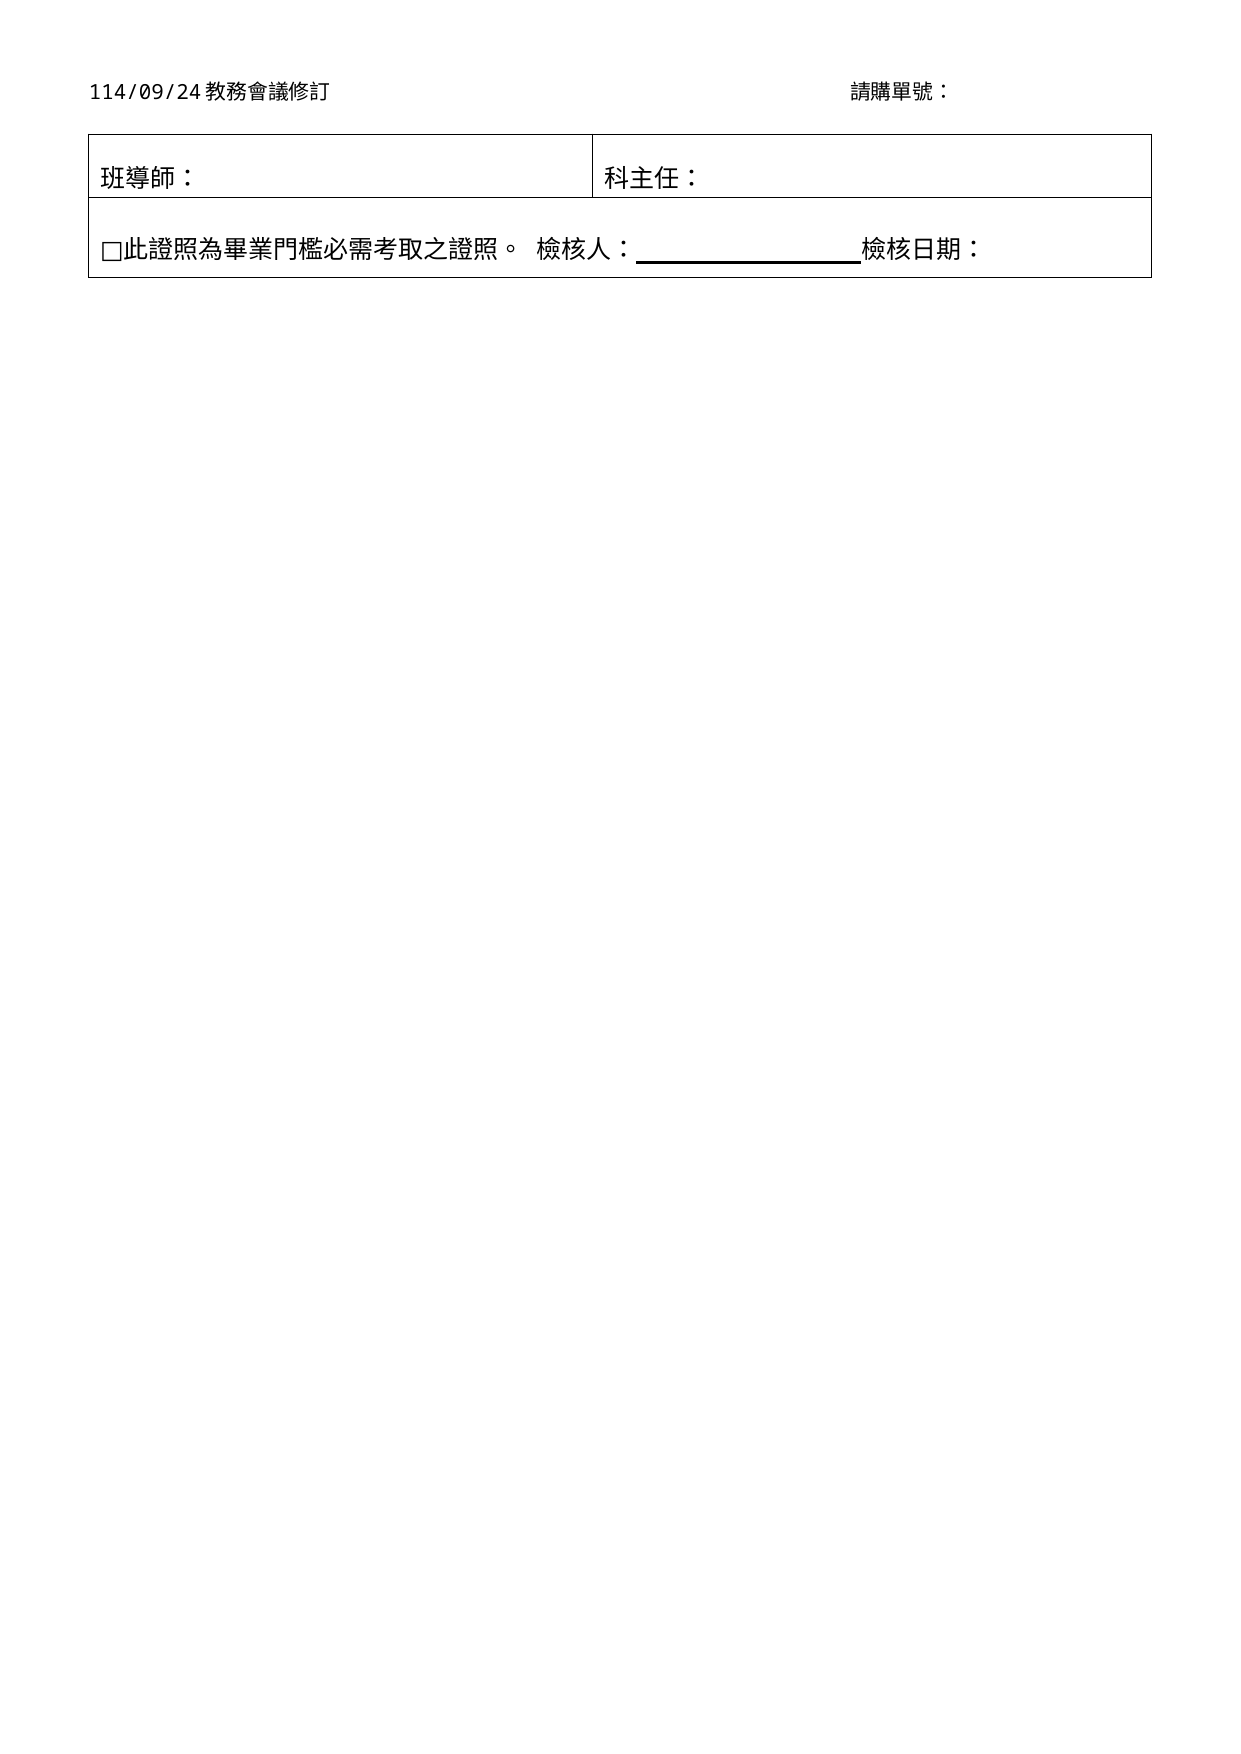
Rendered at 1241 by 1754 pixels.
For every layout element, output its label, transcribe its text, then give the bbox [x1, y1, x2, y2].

table_cell 班導師： [89, 135, 592, 197]
table_cell □此證照為畢業門檻必需考取之證照。 檢核人： 檢核日期： [89, 198, 1151, 277]
table_cell 科主任： [593, 135, 1151, 197]
